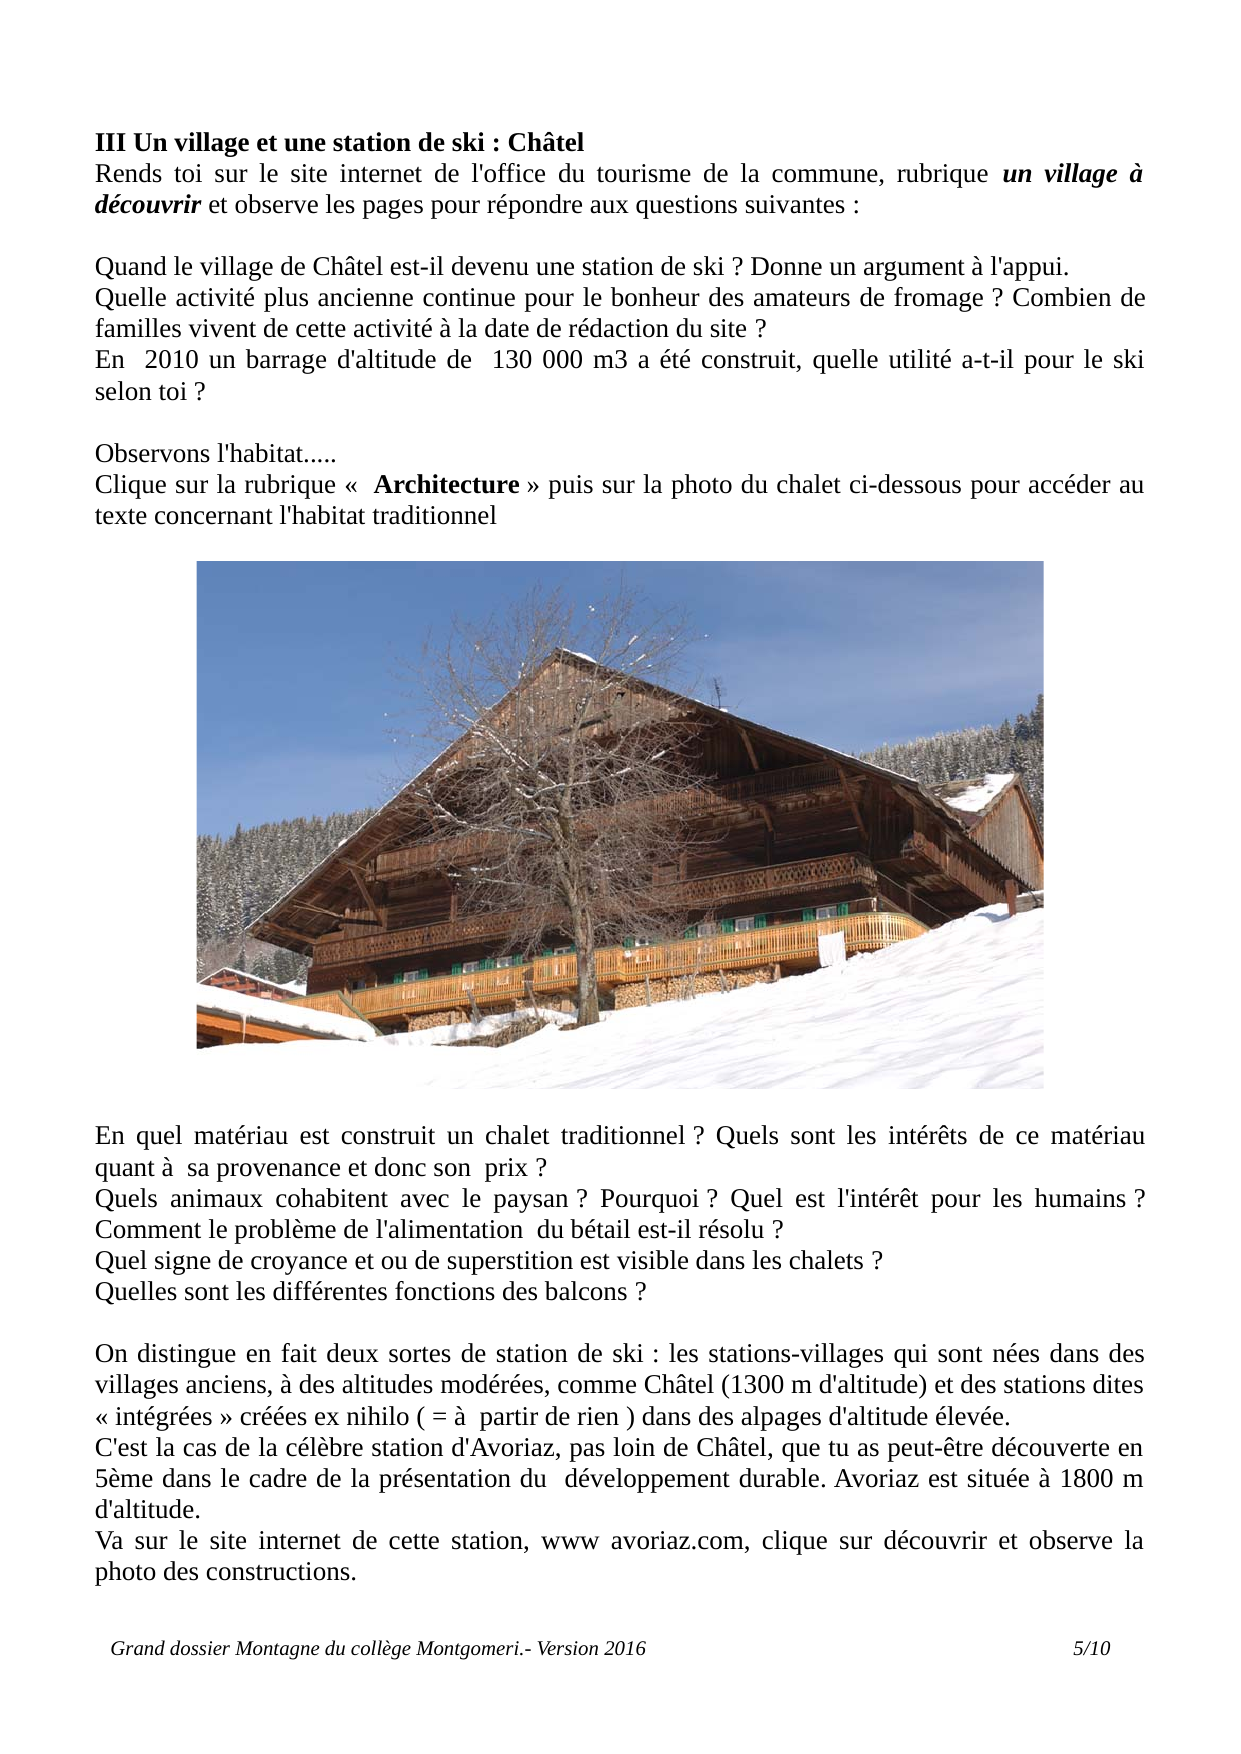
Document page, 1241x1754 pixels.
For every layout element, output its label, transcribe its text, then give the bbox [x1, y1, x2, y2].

text Quelles sont les différentes fonctions des balcons ? [94, 1275, 1146, 1306]
text Clique sur la rubrique « Architecture » puis sur la photo du chalet ci-dessous pour accéder au texte concernant l'habitat traditionnel [94, 468, 1146, 531]
text Rends toi sur le site internet de l'office du tourisme de la commune, rubrique un village à découvrir et observe les pages pour répondre aux questions suivantes : [94, 157, 1146, 219]
text Quelle activité plus ancienne continue pour le bonheur des amateurs de fromage ? Combien de familles vivent de cette activité à la date de rédaction du site ? [94, 281, 1146, 344]
text Observons l'habitat..... [94, 437, 1146, 468]
text En quel matériau est construit un chalet traditionnel ? Quels sont les intérêts de ce matériau quant à sa provenance et donc son prix ? [94, 1119, 1146, 1182]
text C'est la cas de la célèbre station d'Avoriaz, pas loin de Châtel, que tu as peut-être découverte en 5ème dans le cadre de la présentation du développement durable. Avoriaz est située à 1800 m d'altitude. [94, 1431, 1146, 1524]
picture [196, 561, 1044, 1089]
text Va sur le site internet de cette station, www avoriaz.com, clique sur découvrir et observe la photo des constructions. [94, 1524, 1146, 1587]
text Quand le village de Châtel est-il devenu une station de ski ? Donne un argument à l'appui. [94, 250, 1146, 281]
text III Un village et une station de ski : Châtel [94, 126, 1146, 157]
text Quels animaux cohabitent avec le paysan ? Pourquoi ? Quel est l'intérêt pour les humains ? Comment le problème de l'alimentation du bétail est-il résolu ? [94, 1182, 1146, 1244]
text Quel signe de croyance et ou de superstition est visible dans les chalets ? [94, 1244, 1146, 1275]
text En 2010 un barrage d'altitude de 130 000 m3 a été construit, quelle utilité a-t-il pour le ski selon toi ? [94, 344, 1146, 406]
text On distingue en fait deux sortes de station de ski : les stations-villages qui sont nées dans des villages anciens, à des altitudes modérées, comme Châtel (1300 m d'altitude) et des stations dites « intégrées » créées ex nihilo ( = à partir de rien ) dans des alpages d'altitude élevée. [94, 1337, 1146, 1431]
